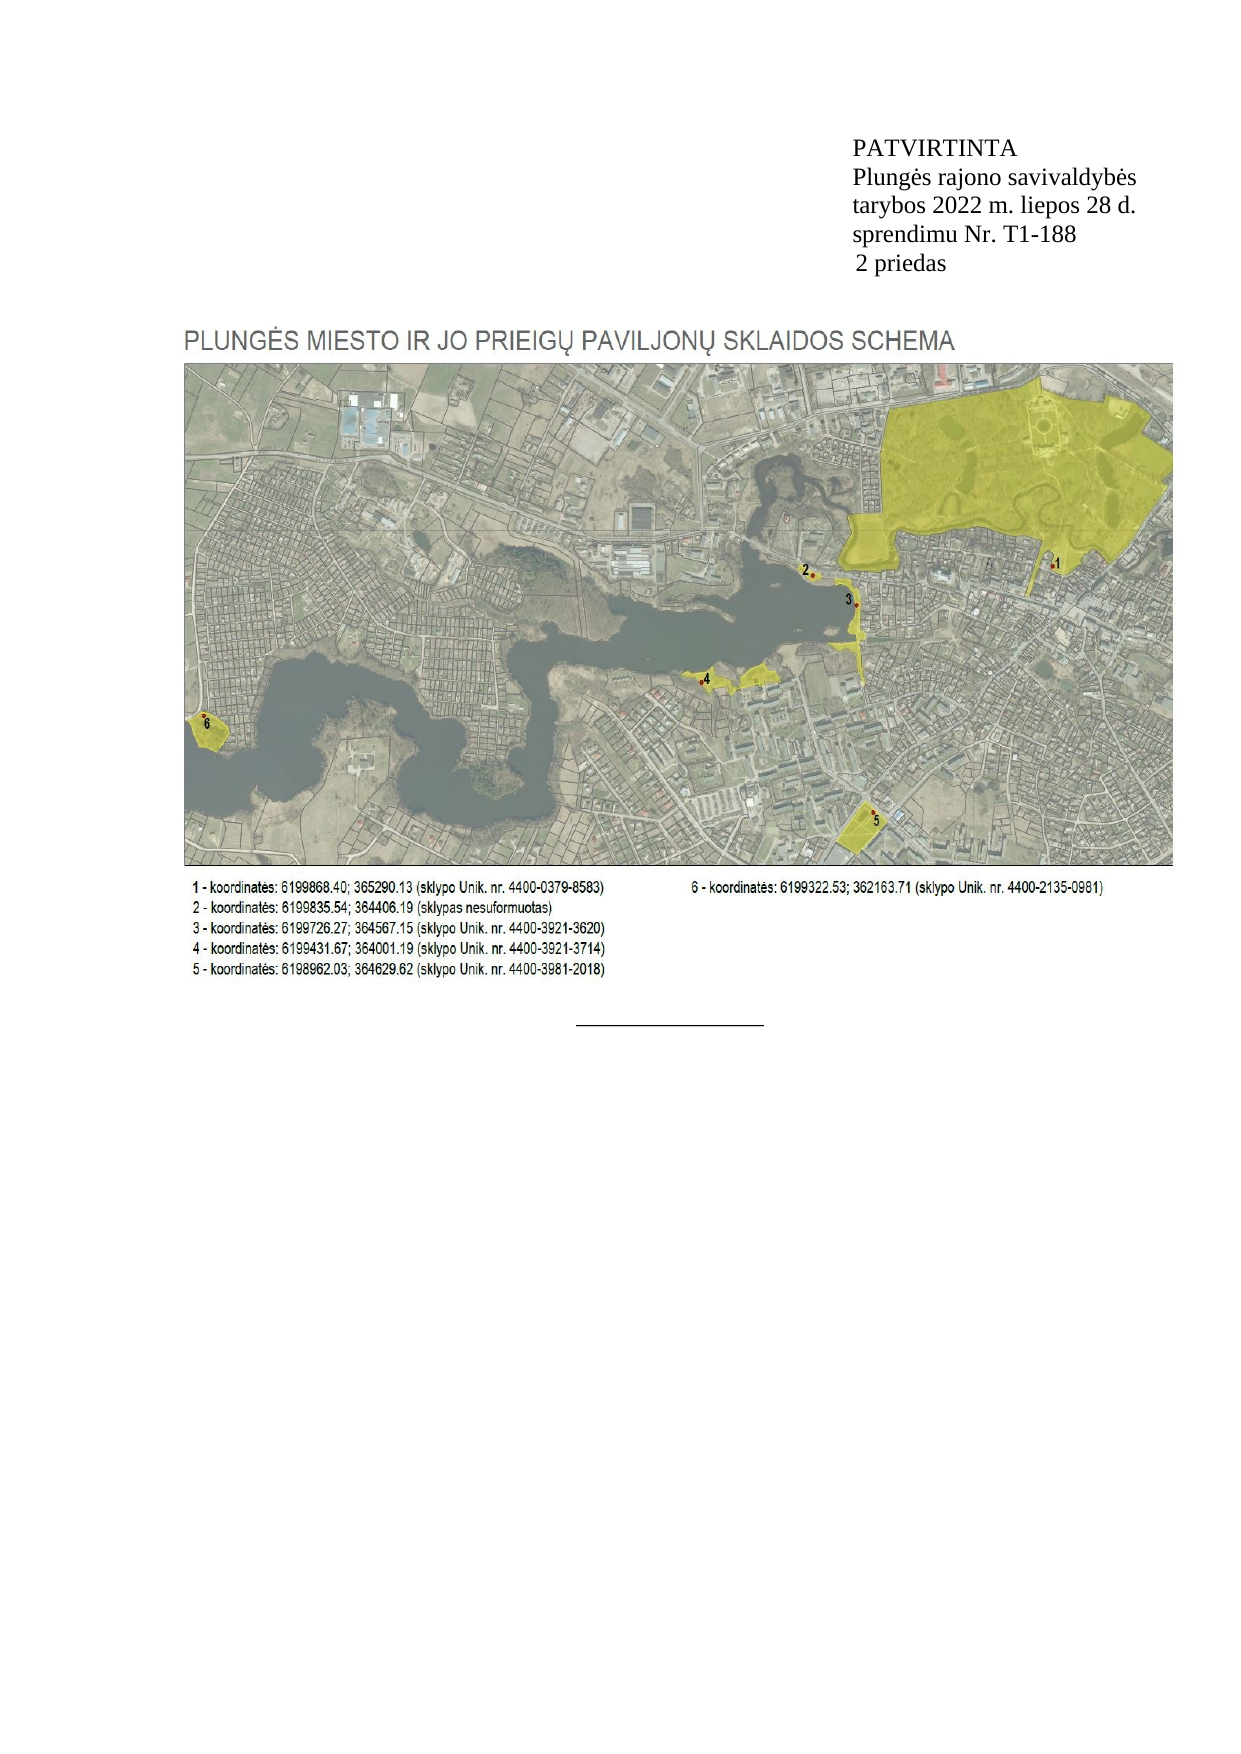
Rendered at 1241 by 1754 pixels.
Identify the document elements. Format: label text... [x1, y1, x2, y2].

text 2 priedas [177, 248, 1181, 277]
text PATVIRTINTA [402, 133, 1181, 162]
text Plungės rajono savivaldybės [177, 162, 1181, 190]
text tarybos 2022 m. liepos 28 d. [177, 190, 1181, 219]
text sprendimu Nr. T1-188 [177, 219, 1181, 248]
text _______________ [177, 1000, 1181, 1029]
